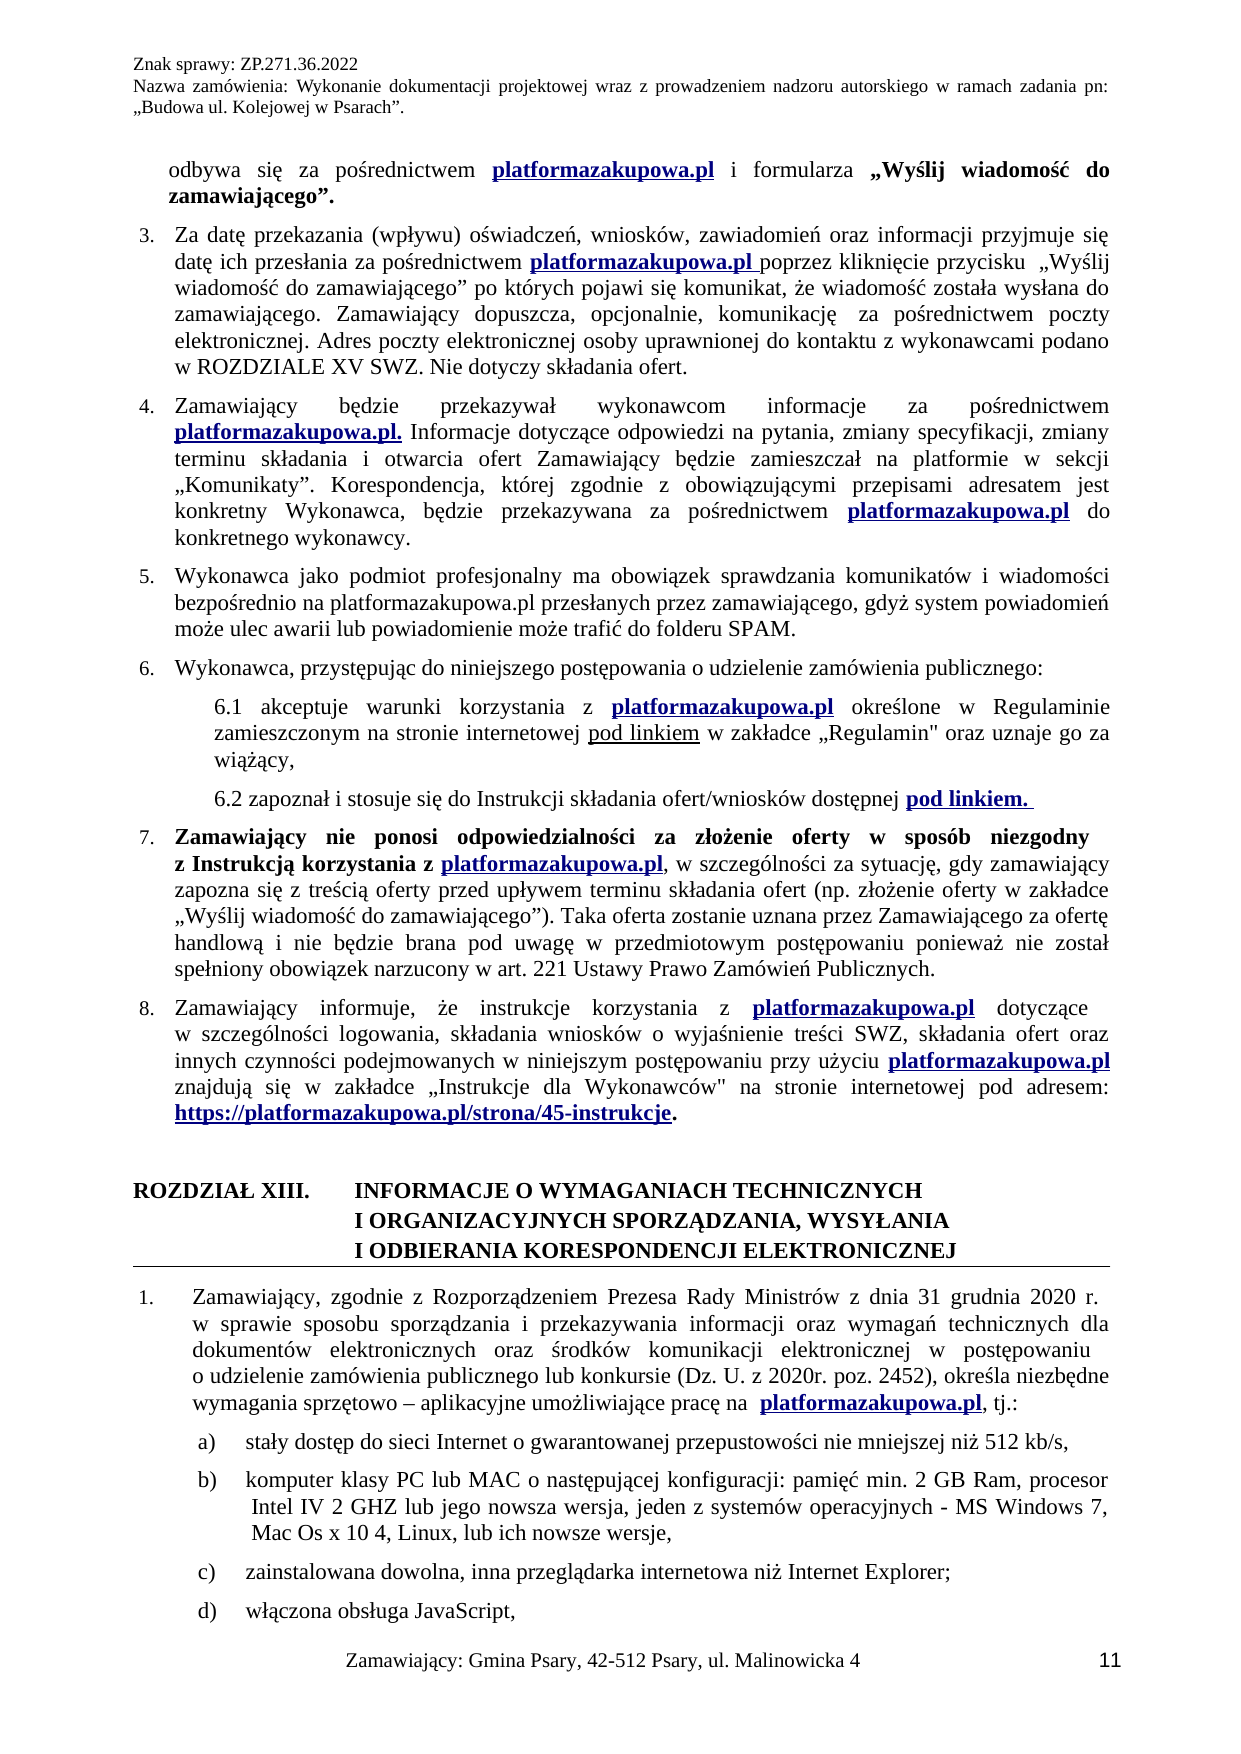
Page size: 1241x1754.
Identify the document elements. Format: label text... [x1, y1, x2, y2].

list stały dostęp do sieci Internet o gwarantowanej przepustowości nie mniejszej niż 512 kb/s, [192, 1428, 1110, 1454]
list Zamawiający informuje, że instrukcje korzystania z platformazakupowa.pl dotyczące w szczególności logowania, składania wniosków o wyjaśnienie treści SWZ, składania ofert oraz innych czynności podejmowanych w niniejszym postępowaniu przy użyciu platformazakupowa.pl znajdują się w zakładce „Instrukcje dla Wykonawców" na stronie internetowej pod adresem: https://platformazakupowa.pl/strona/45-instrukcje. [139, 994, 1110, 1126]
list włączona obsługa JavaScript, [192, 1597, 1110, 1623]
text 6.1 akceptuje warunki korzystania z platformazakupowa.pl określone w Regulaminie zamieszczonym na stronie internetowej pod linkiem w zakładce „Regulamin" oraz uznaje go za wiążący, [214, 693, 1110, 772]
list Wykonawca jako podmiot profesjonalny ma obowiązek sprawdzania komunikatów i wiadomości bezpośrednio na platformazakupowa.pl przesłanych przez zamawiającego, gdyż system powiadomień może ulec awarii lub powiadomienie może trafić do folderu SPAM. [139, 563, 1110, 642]
text ROZDZIAŁ XIII. INFORMACJE O WYMAGANIACH TECHNICZNYCH I ORGANIZACYJNYCH SPORZĄDZANIA, WYSYŁANIA I ODBIERANIA KORESPONDENCJI ELEKTRONICZNEJ [133, 1177, 1110, 1266]
list Zamawiający nie ponosi odpowiedzialności za złożenie oferty w sposób niezgodny z Instrukcją korzystania z platformazakupowa.pl, w szczególności za sytuację, gdy zamawiający zapozna się z treścią oferty przed upływem terminu składania ofert (np. złożenie oferty w zakładce „Wyślij wiadomość do zamawiającego”). Taka oferta zostanie uznana przez Zamawiającego za ofertę handlową i nie będzie brana pod uwagę w przedmiotowym postępowaniu ponieważ nie został spełniony obowiązek narzucony w art. 221 Ustawy Prawo Zamówień Publicznych. [139, 823, 1110, 982]
list zainstalowana dowolna, inna przeglądarka internetowa niż Internet Explorer; [192, 1558, 1110, 1584]
list Wykonawca, przystępując do niniejszego postępowania o udzielenie zamówienia publicznego: [139, 654, 1110, 681]
text 6.2 zapoznał i stosuje się do Instrukcji składania ofert/wniosków dostępnej pod linkiem. [214, 784, 1110, 811]
list Za datę przekazania (wpływu) oświadczeń, wniosków, zawiadomień oraz informacji przyjmuje się datę ich przesłania za pośrednictwem platformazakupowa.pl poprzez kliknięcie przycisku „Wyślij wiadomość do zamawiającego” po których pojawi się komunikat, że wiadomość została wysłana do zamawiającego. Zamawiający dopuszcza, opcjonalnie, komunikację za pośrednictwem poczty elektronicznej. Adres poczty elektronicznej osoby uprawnionej do kontaktu z wykonawcami podano w ROZDZIALE XV SWZ. Nie dotyczy składania ofert. [139, 221, 1110, 379]
list Zamawiający będzie przekazywał wykonawcom informacje za pośrednictwem platformazakupowa.pl. Informacje dotyczące odpowiedzi na pytania, zmiany specyfikacji, zmiany terminu składania i otwarcia ofert Zamawiający będzie zamieszczał na platformie w sekcji „Komunikaty”. Korespondencja, której zgodnie z obowiązującymi przepisami adresatem jest konkretny Wykonawca, będzie przekazywana za pośrednictwem platformazakupowa.pl do konkretnego wykonawcy. [139, 392, 1110, 550]
list komputer klasy PC lub MAC o następującej konfiguracji: pamięć min. 2 GB Ram, procesor Intel IV 2 GHZ lub jego nowsza wersja, jeden z systemów operacyjnych - MS Windows 7, Mac Os x 10 4, Linux, lub ich nowsze wersje, [192, 1467, 1110, 1546]
list Zamawiający, zgodnie z Rozporządzeniem Prezesa Rady Ministrów z dnia 31 grudnia 2020 r. w sprawie sposobu sporządzania i przekazywania informacji oraz wymagań technicznych dla dokumentów elektronicznych oraz środków komunikacji elektronicznej w postępowaniu o udzielenie zamówienia publicznego lub konkursie (Dz. U. z 2020r. poz. 2452), określa niezbędne wymagania sprzętowo – aplikacyjne umożliwiające pracę na platformazakupowa.pl, tj.: [133, 1283, 1110, 1415]
text odbywa się za pośrednictwem platformazakupowa.pl i formularza „Wyślij wiadomość do zamawiającego”. [168, 156, 1110, 209]
